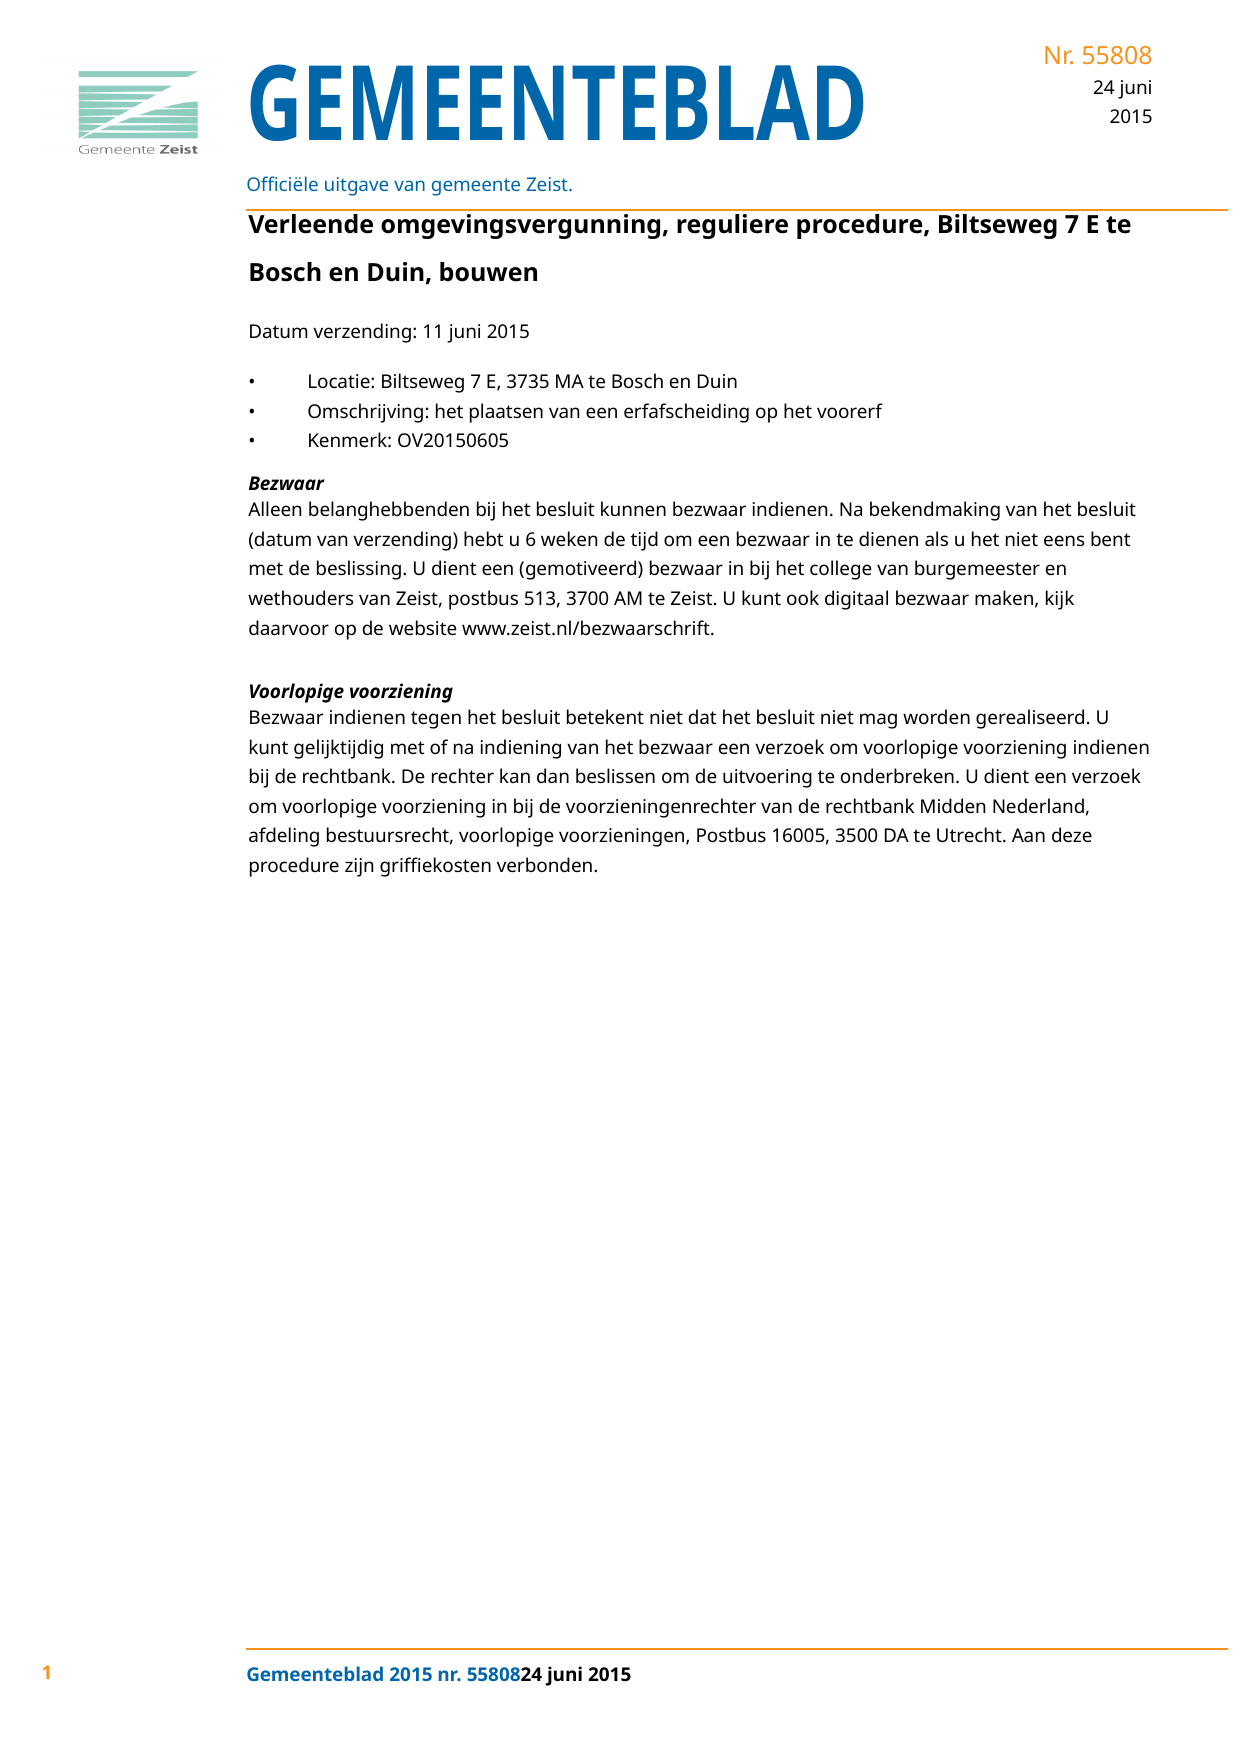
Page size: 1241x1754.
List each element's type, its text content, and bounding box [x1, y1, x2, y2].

text Bezwaar [248, 471, 1152, 496]
text Alleen belanghebbenden bij het besluit kunnen bezwaar indienen. Na bekendmaking van het besluit (datum van verzending) hebt u 6 weken de tijd om een bezwaar in te dienen als u het niet eens bent met de beslissing. U dient een (gemotiveerd) bezwaar in bij het college van burgemeester en wethouders van Zeist, postbus 513, 3700 AM te Zeist. U kunt ook digitaal bezwaar maken, kijk daarvoor op de website www.zeist.nl/bezwaarschrift. [248, 496, 1152, 640]
list Omschrijving: het plaatsen van een erfafscheiding op het voorerf [248, 398, 1152, 424]
list Kenmerk: OV20150605 [248, 427, 1152, 453]
text Voorlopige voorziening [248, 679, 1152, 704]
text Datum verzending: 11 juni 2015 [248, 318, 1152, 344]
text Bezwaar indienen tegen het besluit betekent niet dat het besluit niet mag worden gerealiseerd. U kunt gelijktijdig met of na indiening van het bezwaar een verzoek om voorlopige voorziening indienen bij de rechtbank. De rechter kan dan beslissen om de uitvoering te onderbreken. U dient een verzoek om voorlopige voorziening in bij de voorzieningenrechter van de rechtbank Midden Nederland, afdeling bestuursrecht, voorlopige voorzieningen, Postbus 16005, 3500 DA te Utrecht. Aan deze procedure zijn griffiekosten verbonden. [248, 704, 1152, 878]
picture [41, 47, 231, 172]
list Locatie: Biltseweg 7 E, 3735 MA te Bosch en Duin [248, 368, 1152, 394]
text Verleende omgevingsvergunning, reguliere procedure, Biltseweg 7 E te Bosch en Duin, bouwen [248, 211, 1152, 288]
